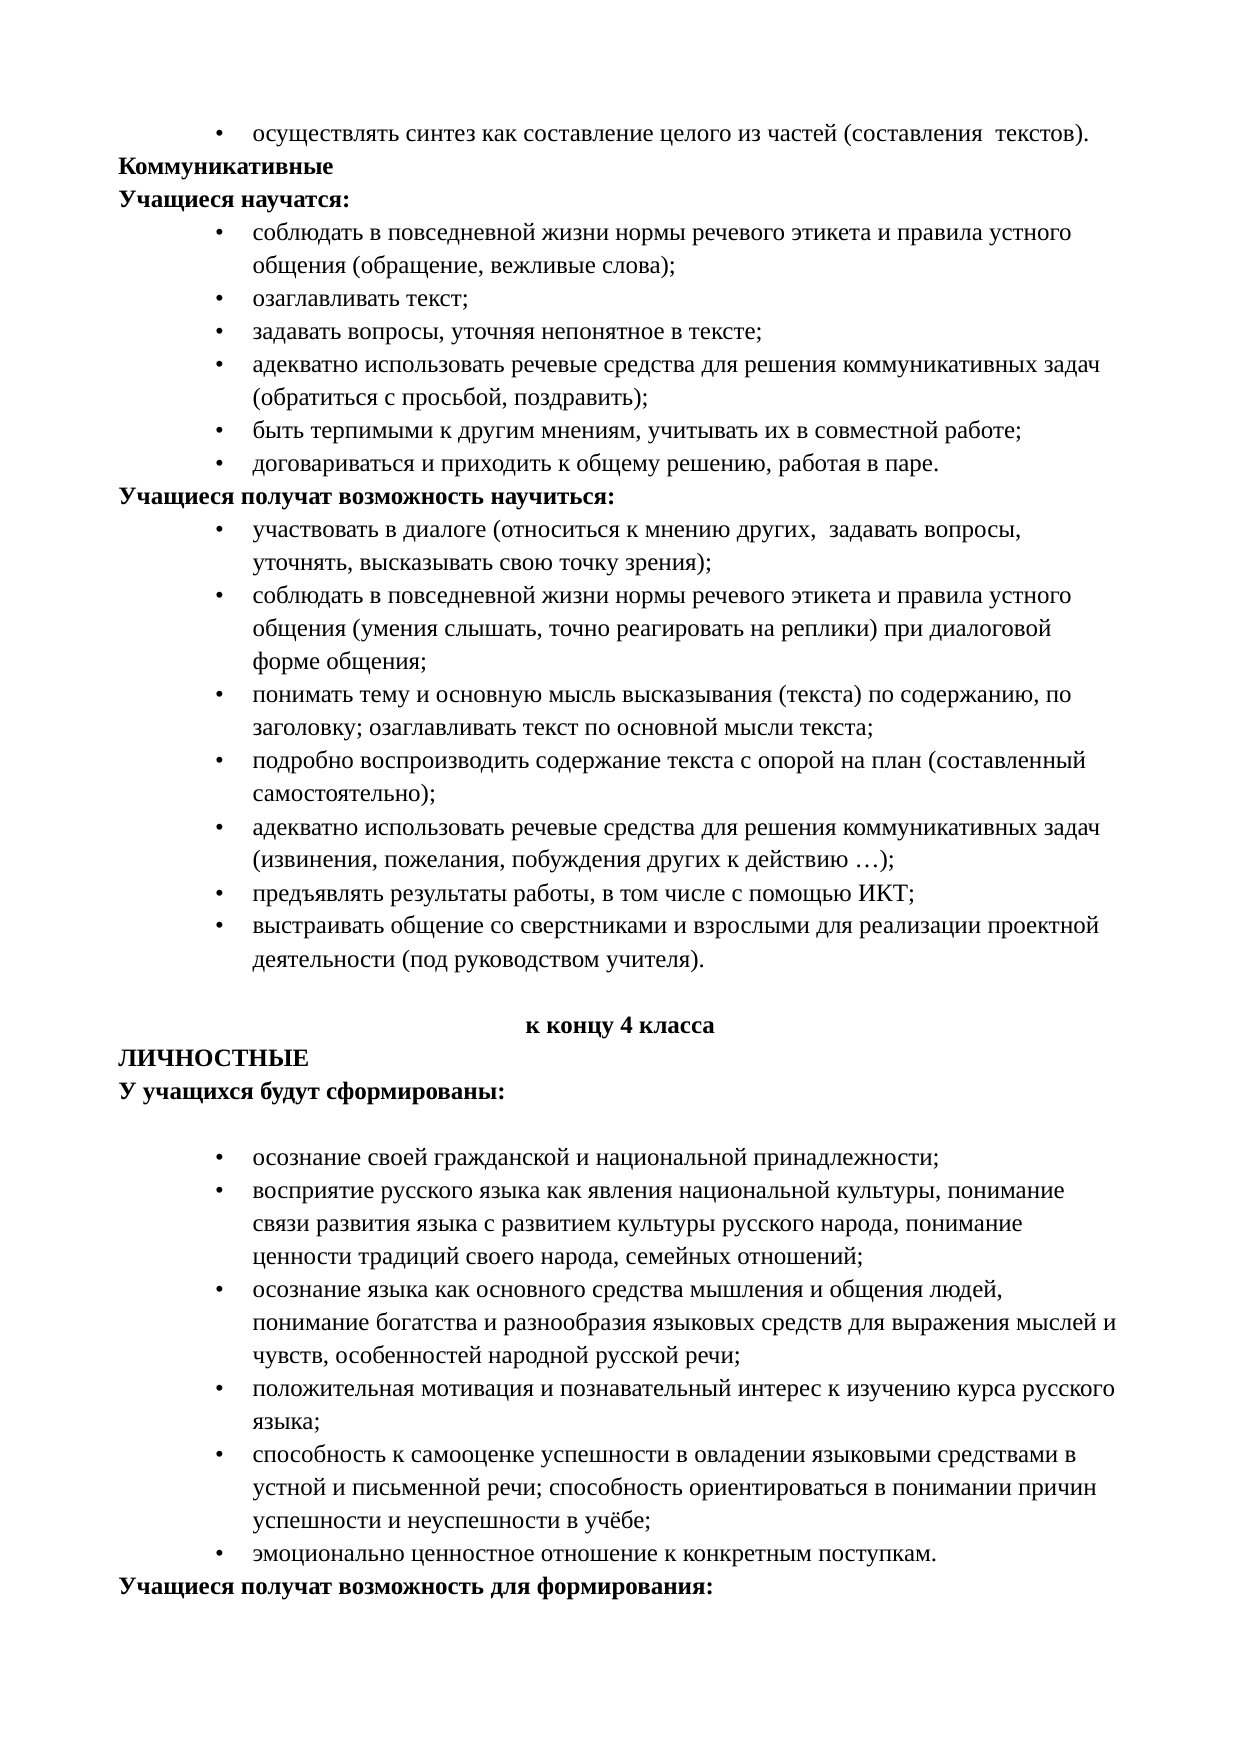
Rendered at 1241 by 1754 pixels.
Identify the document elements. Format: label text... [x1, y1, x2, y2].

text к концу 4 класса [118, 1010, 1122, 1038]
list адекватно использовать речевые средства для решения коммуникативных задач (извинения, пожелания, побуждения других к действию …); [215, 812, 1122, 873]
list договариваться и приходить к общему решению, работая в паре. [215, 448, 1122, 477]
list предъявлять результаты работы, в том числе с помощью ИКТ; [215, 878, 1122, 906]
list быть терпимыми к другим мнениям, учитывать их в совместной работе; [215, 415, 1122, 444]
list положительная мотивация и познавательный интерес к изучению курса русского языка; [215, 1373, 1122, 1435]
list способность к самооценке успешности в овладении языковыми средствами в устной и письменной речи; способность ориентироваться в понимании причин успешности и неуспешности в учёбе; [215, 1439, 1122, 1534]
list осознание своей гражданской и национальной принадлежности; [215, 1142, 1122, 1171]
list эмоционально ценностное отношение к конкретным поступкам. [215, 1538, 1122, 1567]
list понимать тему и основную мысль высказывания (текста) по содержанию, по заголовку; озаглавливать текст по основной мысли текста; [215, 679, 1122, 741]
text У учащихся будут сформированы: [118, 1076, 1122, 1104]
text Учащиеся получат возможность научиться: [118, 481, 1122, 510]
text ЛИЧНОСТНЫЕ [118, 1043, 1122, 1071]
text Учащиеся научатся: [118, 184, 1122, 213]
list осуществлять синтез как составление целого из частей (составления текстов). [215, 118, 1122, 147]
list озаглавливать текст; [215, 283, 1122, 312]
list восприятие русского языка как явления национальной культуры, понимание связи развития языка с развитием культуры русского народа, понимание ценности традиций своего народа, семейных отношений; [215, 1175, 1122, 1269]
text Коммуникативные [118, 151, 1122, 180]
list соблюдать в повседневной жизни нормы речевого этикета и правила устного общения (обращение, вежливые слова); [215, 217, 1122, 279]
list соблюдать в повседневной жизни нормы речевого этикета и правила устного общения (умения слышать, точно реагировать на реплики) при диалоговой форме общения; [215, 580, 1122, 675]
list выстраивать общение со сверстниками и взрослыми для реализации проектной деятельности (под руководством учителя). [215, 911, 1122, 972]
list осознание языка как основного средства мышления и общения людей, понимание богатства и разнообразия языковых средств для выражения мыслей и чувств, особенностей народной русской речи; [215, 1274, 1122, 1369]
list адекватно использовать речевые средства для решения коммуникативных задач (обратиться с просьбой, поздравить); [215, 349, 1122, 411]
list подробно воспроизводить содержание текста с опорой на план (составленный самостоятельно); [215, 746, 1122, 807]
text Учащиеся получат возможность для формирования: [118, 1571, 1122, 1600]
list задавать вопросы, уточняя непонятное в тексте; [215, 316, 1122, 345]
list участвовать в диалоге (относиться к мнению других, задавать вопросы, уточнять, высказывать свою точку зрения); [215, 514, 1122, 576]
